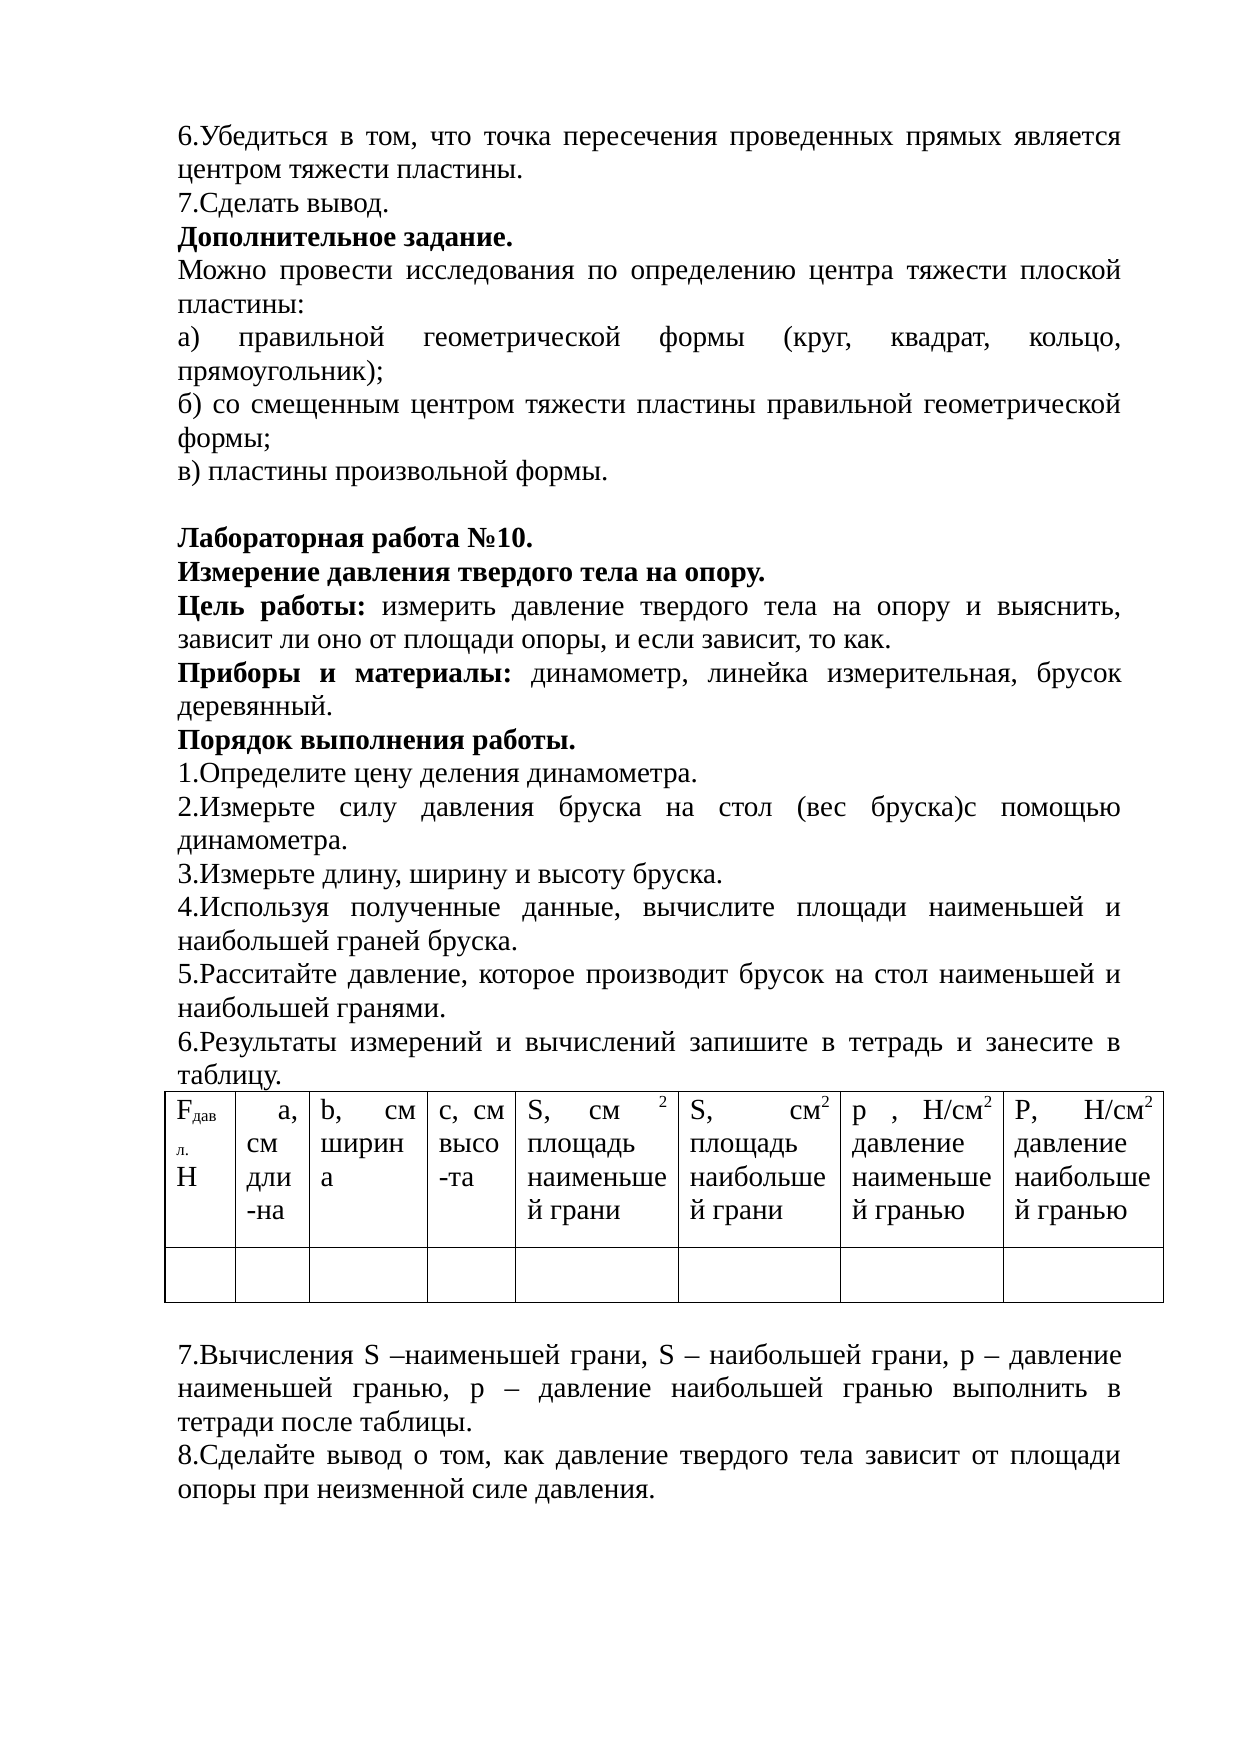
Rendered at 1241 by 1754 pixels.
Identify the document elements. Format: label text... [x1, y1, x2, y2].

table_cell [516, 1248, 678, 1302]
table_header с, см высо-та [428, 1092, 515, 1247]
table_header b, см ширина [310, 1092, 427, 1247]
text 5.Расситайте давление, которое производит брусок на стол наименьшей и наибольшей гранями. [177, 957, 1122, 1024]
table_header Fдавл. Н [166, 1092, 235, 1247]
text Можно провести исследования по определению центра тяжести плоской пластины: [177, 252, 1122, 319]
table_cell [841, 1248, 1003, 1302]
text Дополнительное задание. [177, 219, 1122, 252]
table_cell [679, 1248, 840, 1302]
table_cell [236, 1248, 309, 1302]
text в) пластины произвольной формы. [177, 453, 1122, 487]
text 6.Результаты измерений и вычислений запишите в тетрадь и занесите в таблицу. [177, 1024, 1122, 1091]
text 8.Сделайте вывод о том, как давление твердого тела зависит от площади опоры при неизменной силе давления. [177, 1437, 1122, 1504]
text 7.Сделать вывод. [177, 185, 1122, 219]
table_header S, см 2 площадь наименьшей грани [516, 1092, 678, 1247]
text б) со смещенным центром тяжести пластины правильной геометрической формы; [177, 386, 1122, 453]
text 1.Определите цену деления динамометра. [177, 755, 1122, 789]
table_cell [428, 1248, 515, 1302]
table_cell [166, 1248, 235, 1302]
table_header S, см2 площадь наибольшей грани [679, 1092, 840, 1247]
text Порядок выполнения работы. [177, 722, 1122, 755]
table_header P, Н/см2 давление наибольшей гранью [1004, 1092, 1163, 1247]
table_cell [310, 1248, 427, 1302]
table_cell [1004, 1248, 1163, 1302]
text а) правильной геометрической формы (круг, квадрат, кольцо, прямоугольник); [177, 319, 1122, 386]
text 6.Убедиться в том, что точка пересечения проведенных прямых является центром тяжести пластины. [177, 118, 1122, 185]
text Приборы и материалы: динамометр, линейка измерительная, брусок деревянный. [177, 655, 1122, 722]
text Лабораторная работа №10. [177, 521, 1122, 554]
text Измерение давления твердого тела на опору. [177, 554, 1122, 588]
text 4.Используя полученные данные, вычислите площади наименьшей и наибольшей граней бруска. [177, 889, 1122, 957]
text Цель работы: измерить давление твердого тела на опору и выяснить, зависит ли оно от площади опоры, и если зависит, то как. [177, 588, 1122, 655]
text 2.Измерьте силу давления бруска на стол (вес бруска)с помощью динамометра. [177, 789, 1122, 856]
text 3.Измерьте длину, ширину и высоту бруска. [177, 856, 1122, 889]
text 7.Вычисления S –наименьшей грани, S – наибольшей грани, p – давление наименьшей гранью, p – давление наибольшей гранью выполнить в тетради после таблицы. [177, 1337, 1122, 1437]
table_header p , Н/см2 давление наименьшей гранью [841, 1092, 1003, 1247]
table_header а, см дли-на [236, 1092, 309, 1247]
